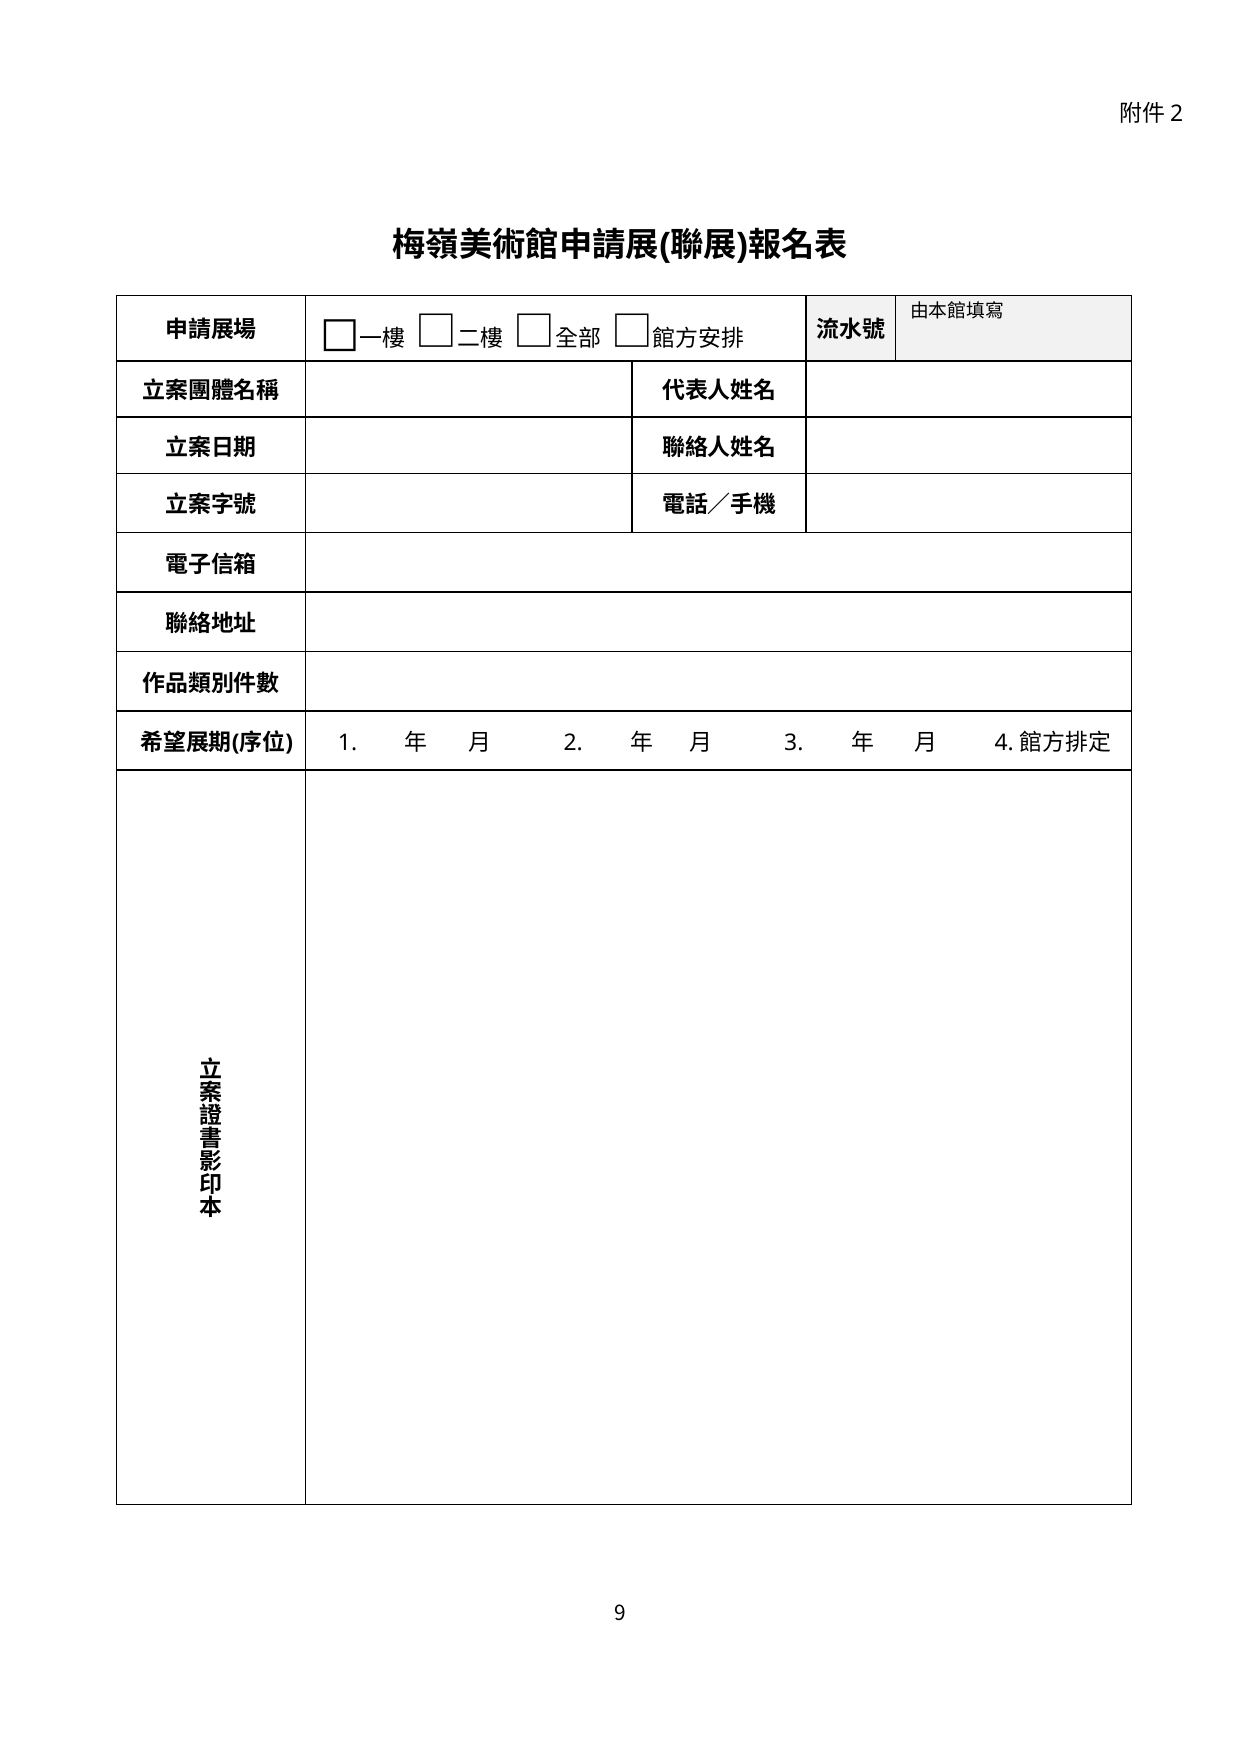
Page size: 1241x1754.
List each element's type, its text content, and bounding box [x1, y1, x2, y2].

table_cell 立案團體名稱 [117, 362, 305, 416]
table_cell 1. 年 月 2. 年 月 3. 年 月 4. 館方排定 [306, 712, 1131, 769]
table_cell [306, 593, 1131, 651]
table_header 流水號 [807, 296, 895, 360]
table_cell 立案字號 [117, 474, 305, 532]
table_cell 立案日期 [117, 418, 305, 472]
table_cell [306, 362, 631, 416]
table_cell [807, 474, 1131, 532]
text 梅嶺美術館申請展(聯展)報名表 [112, 218, 1128, 266]
table_cell 立案證書影印本 [117, 771, 305, 1504]
table_cell [306, 474, 631, 532]
table_cell 聯絡人姓名 [633, 418, 805, 472]
table_cell [306, 533, 1131, 591]
table_cell 電子信箱 [117, 533, 305, 591]
text 附件2 [1119, 95, 1197, 129]
table_cell 希望展期(序位) [117, 712, 305, 769]
table_header 由本館填寫 [896, 296, 1131, 360]
table_cell [306, 652, 1131, 710]
table_cell 電話／手機 [633, 474, 805, 532]
table_cell 代表人姓名 [633, 362, 805, 416]
table_cell [807, 418, 1131, 472]
table_header 申請展場 [117, 296, 305, 360]
table_cell [306, 771, 1131, 1504]
table_cell 聯絡地址 [117, 593, 305, 651]
table_cell 作品類別件數 [117, 652, 305, 710]
table_cell [306, 418, 631, 472]
table_header □一樓 □二樓 □全部 □館方安排 [306, 296, 805, 360]
table_cell [807, 362, 1131, 416]
table_header [468, 771, 970, 1461]
